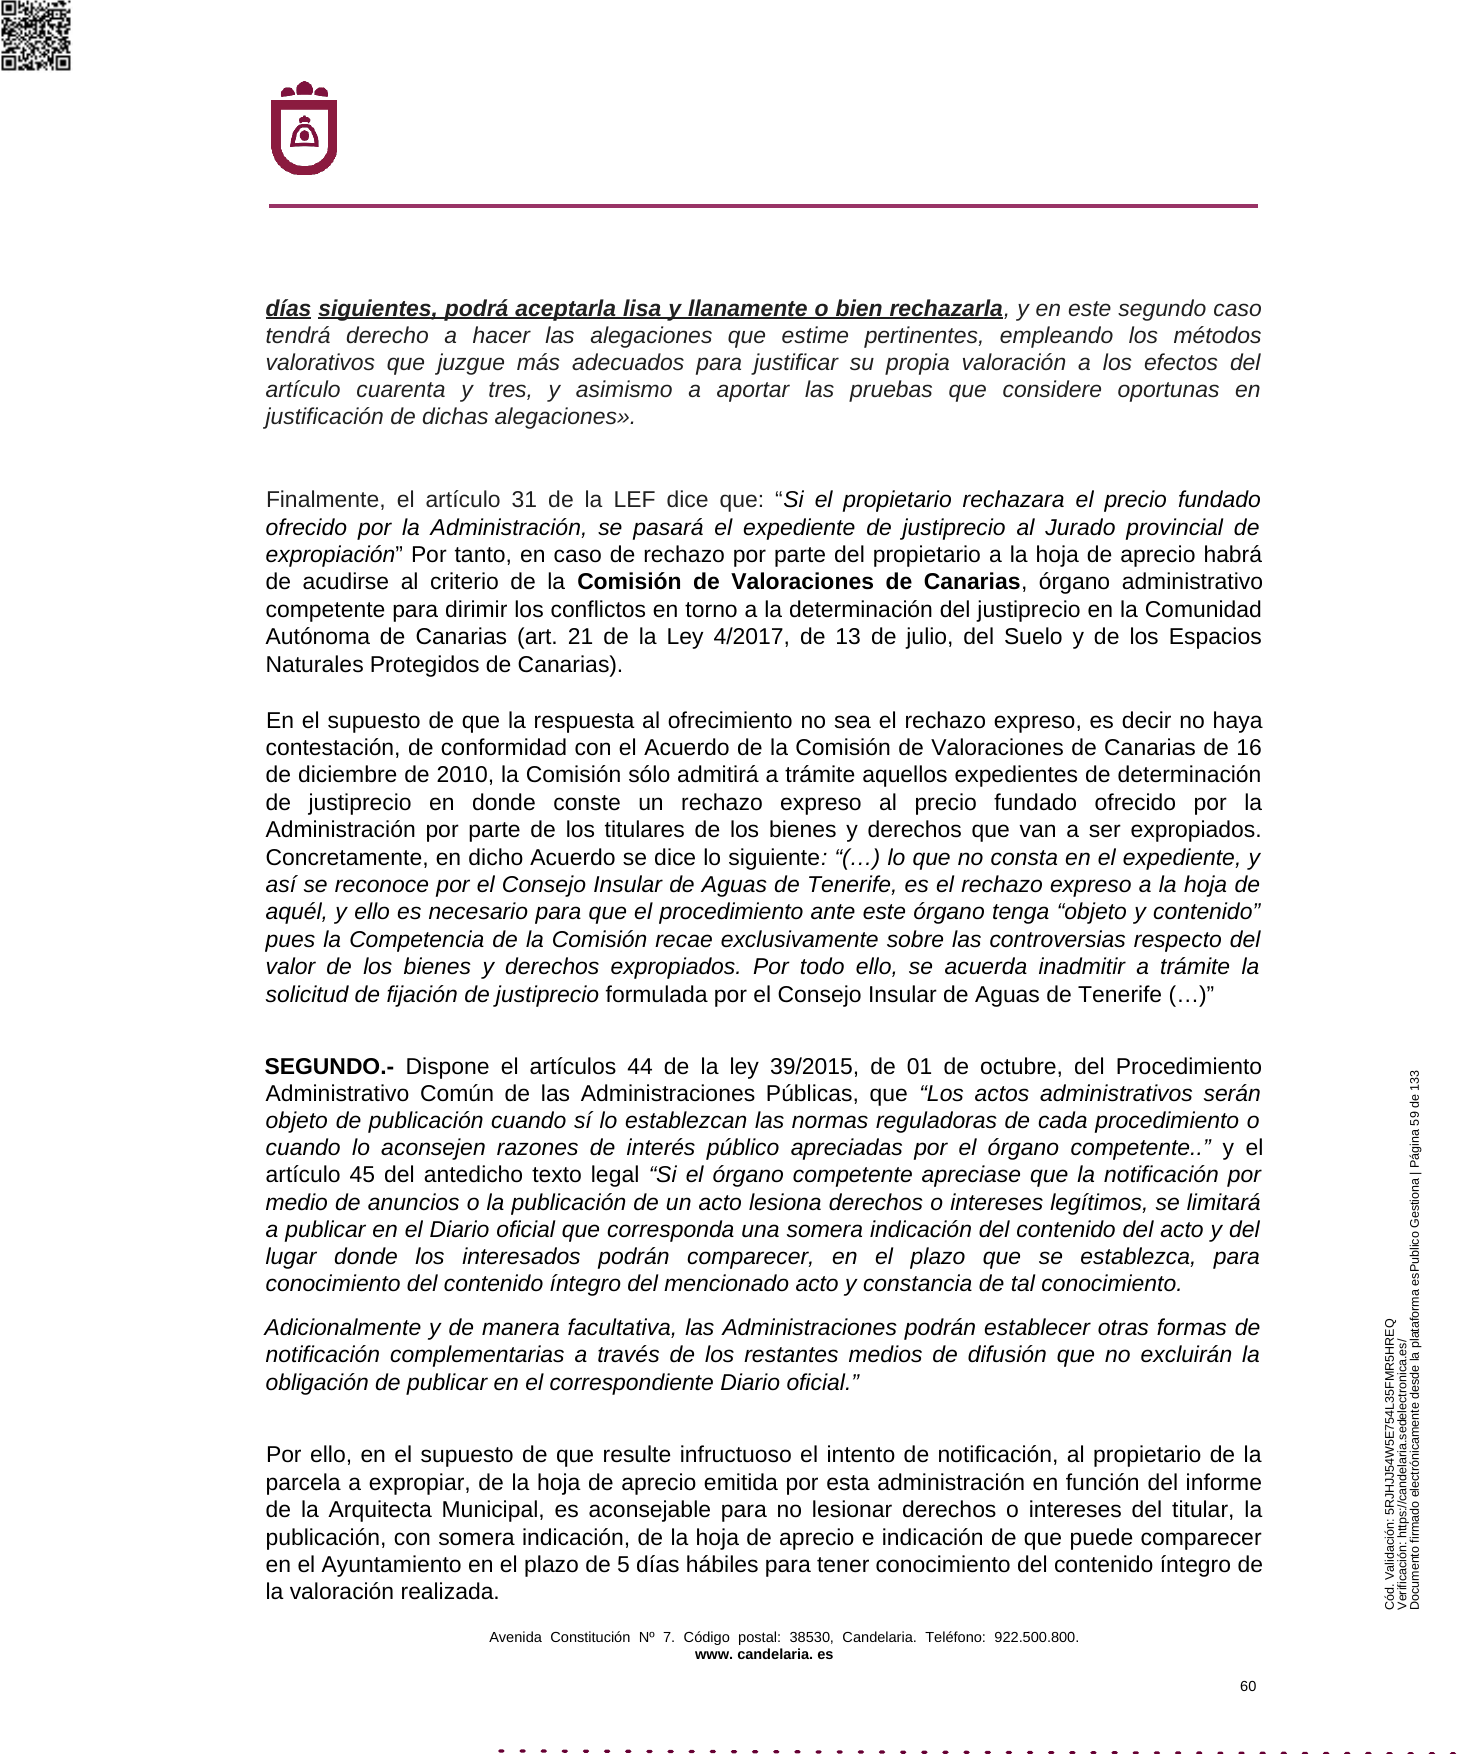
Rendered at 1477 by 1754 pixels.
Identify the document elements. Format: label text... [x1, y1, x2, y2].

text SEGUNDO.- Dispone el artículos 44 de la ley 39/2015, de 01 de octubre, del Procedimiento Administrativo Común de las Administraciones Públicas, que “Los actos administrativos serán objeto de publicación cuando sí lo establezcan las normas reguladoras de cada procedimiento o cuando lo aconsejen razones de interés público apreciadas por el órgano competente..” y el artículo 45 del antedicho texto legal “Si el órgano competente apreciase que la notificación por medio de anuncios o la publicación de un acto lesiona derechos o intereses legítimos, se limitará a publicar en el Diario oficial que corresponda una somera indicación del contenido del acto y del lugar donde los interesados podrán comparecer, en el plazo que se establezca, para conocimiento del contenido íntegro del mencionado acto y constancia de tal conocimiento. [264, 1053, 1263, 1296]
text En el supuesto de que la respuesta al ofrecimiento no sea el rechazo expreso, es decir no haya contestación, de conformidad con el Acuerdo de la Comisión de Valoraciones de Canarias de 16 de diciembre de 2010, la Comisión sólo admitirá a trámite aquellos expedientes de determinación de justiprecio en donde conste un rechazo expreso al precio fundado ofrecido por la Administración por parte de los titulares de los bienes y derechos que van a ser expropiados. Concretamente, en dicho Acuerdo se dice lo siguiente: “(…) lo que no consta en el expediente, y así se reconoce por el Consejo Insular de Aguas de Tenerife, es el rechazo expreso a la hoja de aquél, y ello es necesario para que el procedimiento ante este órgano tenga “objeto y contenido” pues la Competencia de la Comisión recae exclusivamente sobre las controversias respecto del valor de los bienes y derechos expropiados. Por todo ello, se acuerda inadmitir a trámite la solicitud de fijación de justiprecio formulada por el Consejo Insular de Aguas de Tenerife (…)” [265, 707, 1263, 1007]
text Adicionalmente y de manera facultativa, las Administraciones podrán establecer otras formas de notificación complementarias a través de los restantes medios de difusión que no excluirán la obligación de publicar en el correspondiente Diario oficial.” [264, 1314, 1263, 1395]
text Por ello, en el supuesto de que resulte infructuoso el intento de notificación, al propietario de la parcela a expropiar, de la hoja de aprecio emitida por esta administración en función del informe de la Arquitecta Municipal, es aconsejable para no lesionar derechos o intereses del titular, la publicación, con somera indicación, de la hoja de aprecio e indicación de que puede comparecer en el Ayuntamiento en el plazo de 5 días hábiles para tener conocimiento del contenido íntegro de la valoración realizada. [265, 1441, 1263, 1604]
text días siguientes, podrá aceptarla lisa y llanamente o bien rechazarla, y en este segundo caso tendrá derecho a hacer las alegaciones que estime pertinentes, empleando los métodos valorativos que juzgue más adecuados para justificar su propia valoración a los efectos del artículo cuarenta y tres, y asimismo a aportar las pruebas que considere oportunas en justificación de dichas alegaciones». [264, 294, 1264, 429]
text Finalmente, el artículo 31 de la LEF dice que: “Si el propietario rechazara el precio fundado ofrecido por la Administración, se pasará el expediente de justiprecio al Jurado provincial de expropiación” Por tanto, en caso de rechazo por parte del propietario a la hoja de aprecio habrá de acudirse al criterio de la Comisión de Valoraciones de Canarias, órgano administrativo competente para dirimir los conflictos en torno a la determinación del justiprecio en la Comunidad Autónoma de Canarias (art. 21 de la Ley 4/2017, de 13 de julio, del Suelo y de los Espacios Naturales Protegidos de Canarias). [265, 486, 1263, 677]
